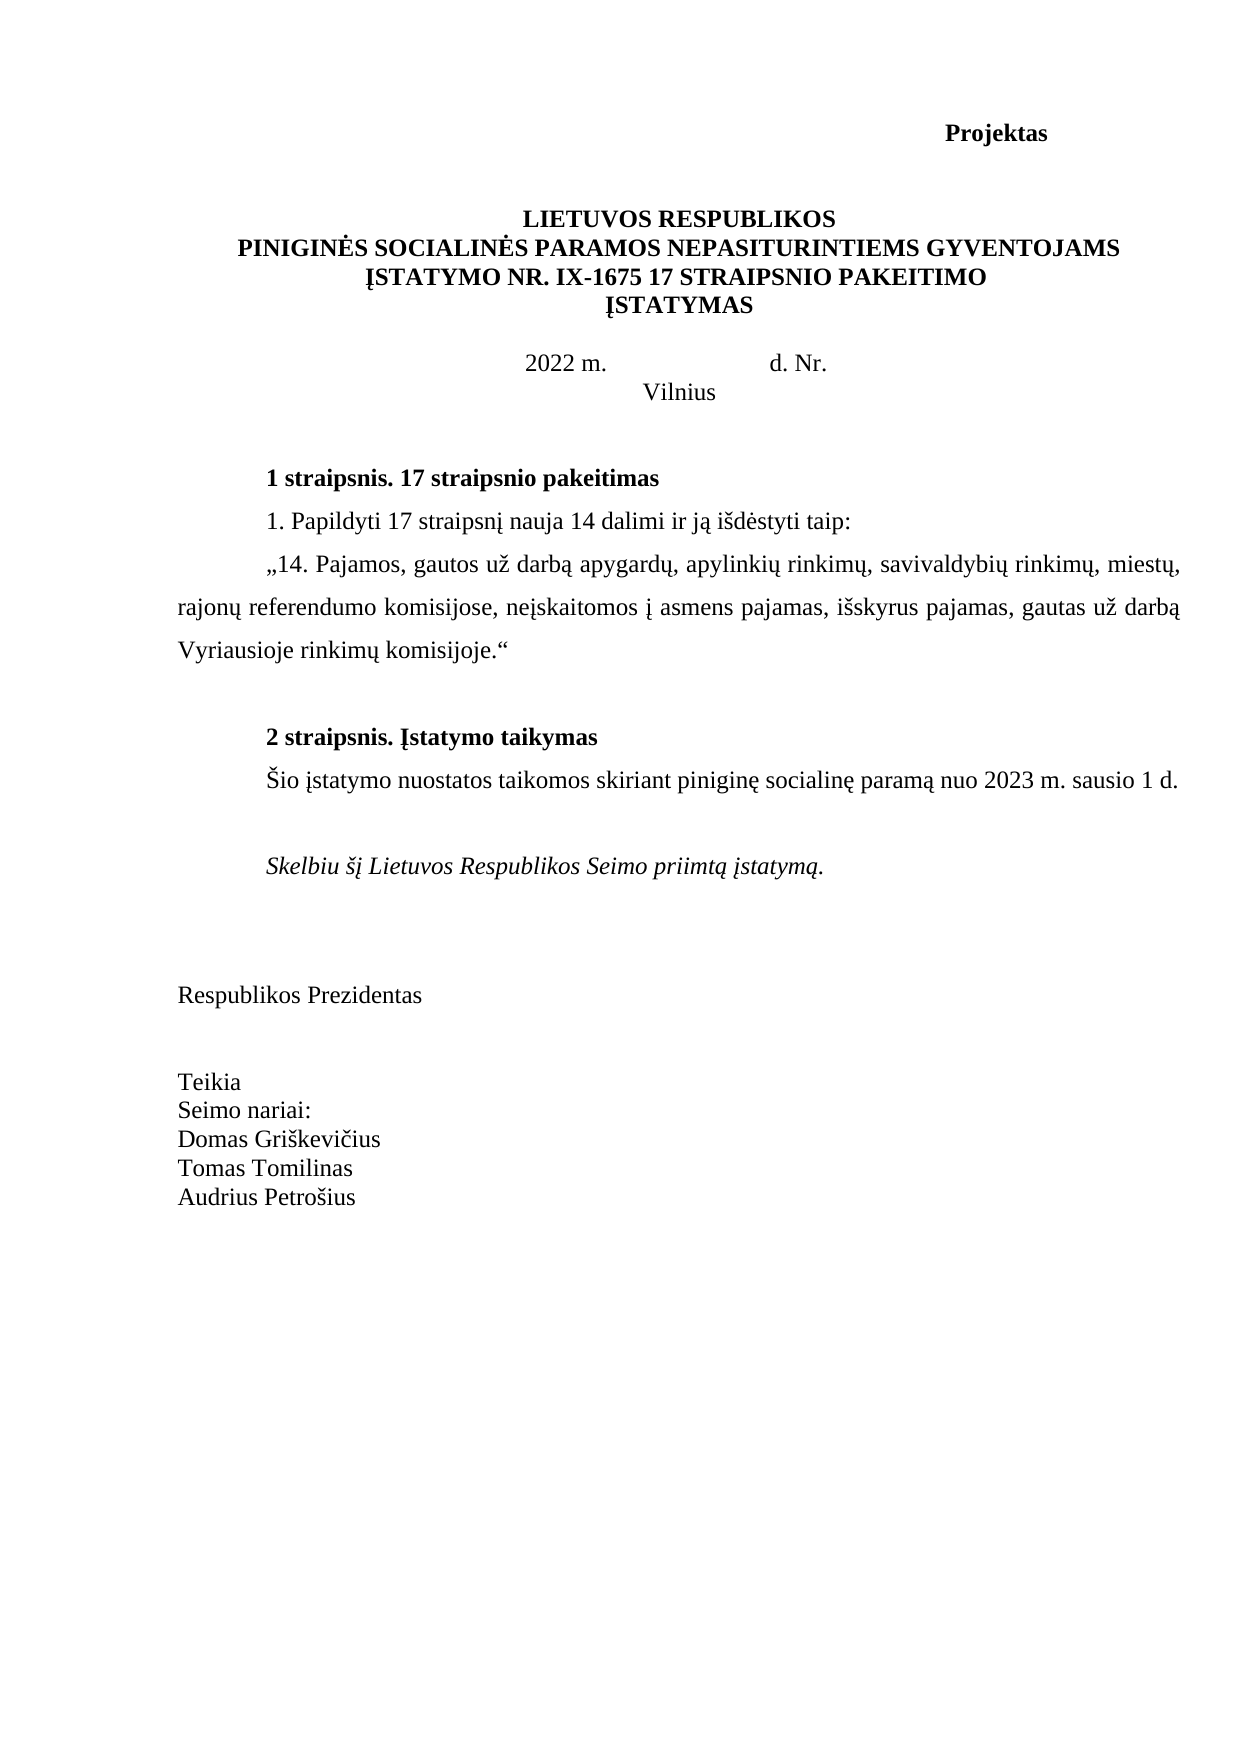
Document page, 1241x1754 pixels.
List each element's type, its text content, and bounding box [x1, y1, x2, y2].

text Tomas Tomilinas [177, 1153, 1181, 1182]
text Respublikos Prezidentas [177, 981, 1181, 1009]
text 1 straipsnis. 17 straipsnio pakeitimas [177, 463, 1181, 492]
text PINIGINĖS SOCIALINĖS PARAMOS NEPASITURINTIEMS GYVENTOJAMS ĮSTATYMO NR. IX-1675 17 STRAIPSNIO PAKEITIMO [177, 233, 1181, 291]
text Teikia [177, 1067, 1181, 1096]
text Šio įstatymo nuostatos taikomos skiriant piniginę socialinę paramą nuo 2023 m. sausio 1 d. [177, 765, 1181, 794]
text 2022 m. d. Nr. [177, 348, 1181, 377]
text Seimo nariai: [177, 1096, 1181, 1124]
text Audrius Petrošius [177, 1182, 1181, 1211]
text Domas Griškevičius [177, 1124, 1181, 1153]
text Vilnius [177, 377, 1181, 406]
text Projektas [945, 118, 1181, 147]
text LIETUVOS RESPUBLIKOS [177, 204, 1181, 233]
text 2 straipsnis. Įstatymo taikymas [177, 722, 1181, 751]
text ĮSTATYMAS [177, 291, 1181, 319]
text Skelbiu šį Lietuvos Respublikos Seimo priimtą įstatymą. [177, 851, 1181, 880]
text 1. Papildyti 17 straipsnį nauja 14 dalimi ir ją išdėstyti taip: [177, 506, 1181, 535]
text „14. Pajamos, gautos už darbą apygardų, apylinkių rinkimų, savivaldybių rinkimų, miestų, rajonų referendumo komisijose, neįskaitomos į asmens pajamas, išskyrus pajamas, gautas už darbą Vyriausioje rinkimų komisijoje.“ [177, 549, 1181, 664]
